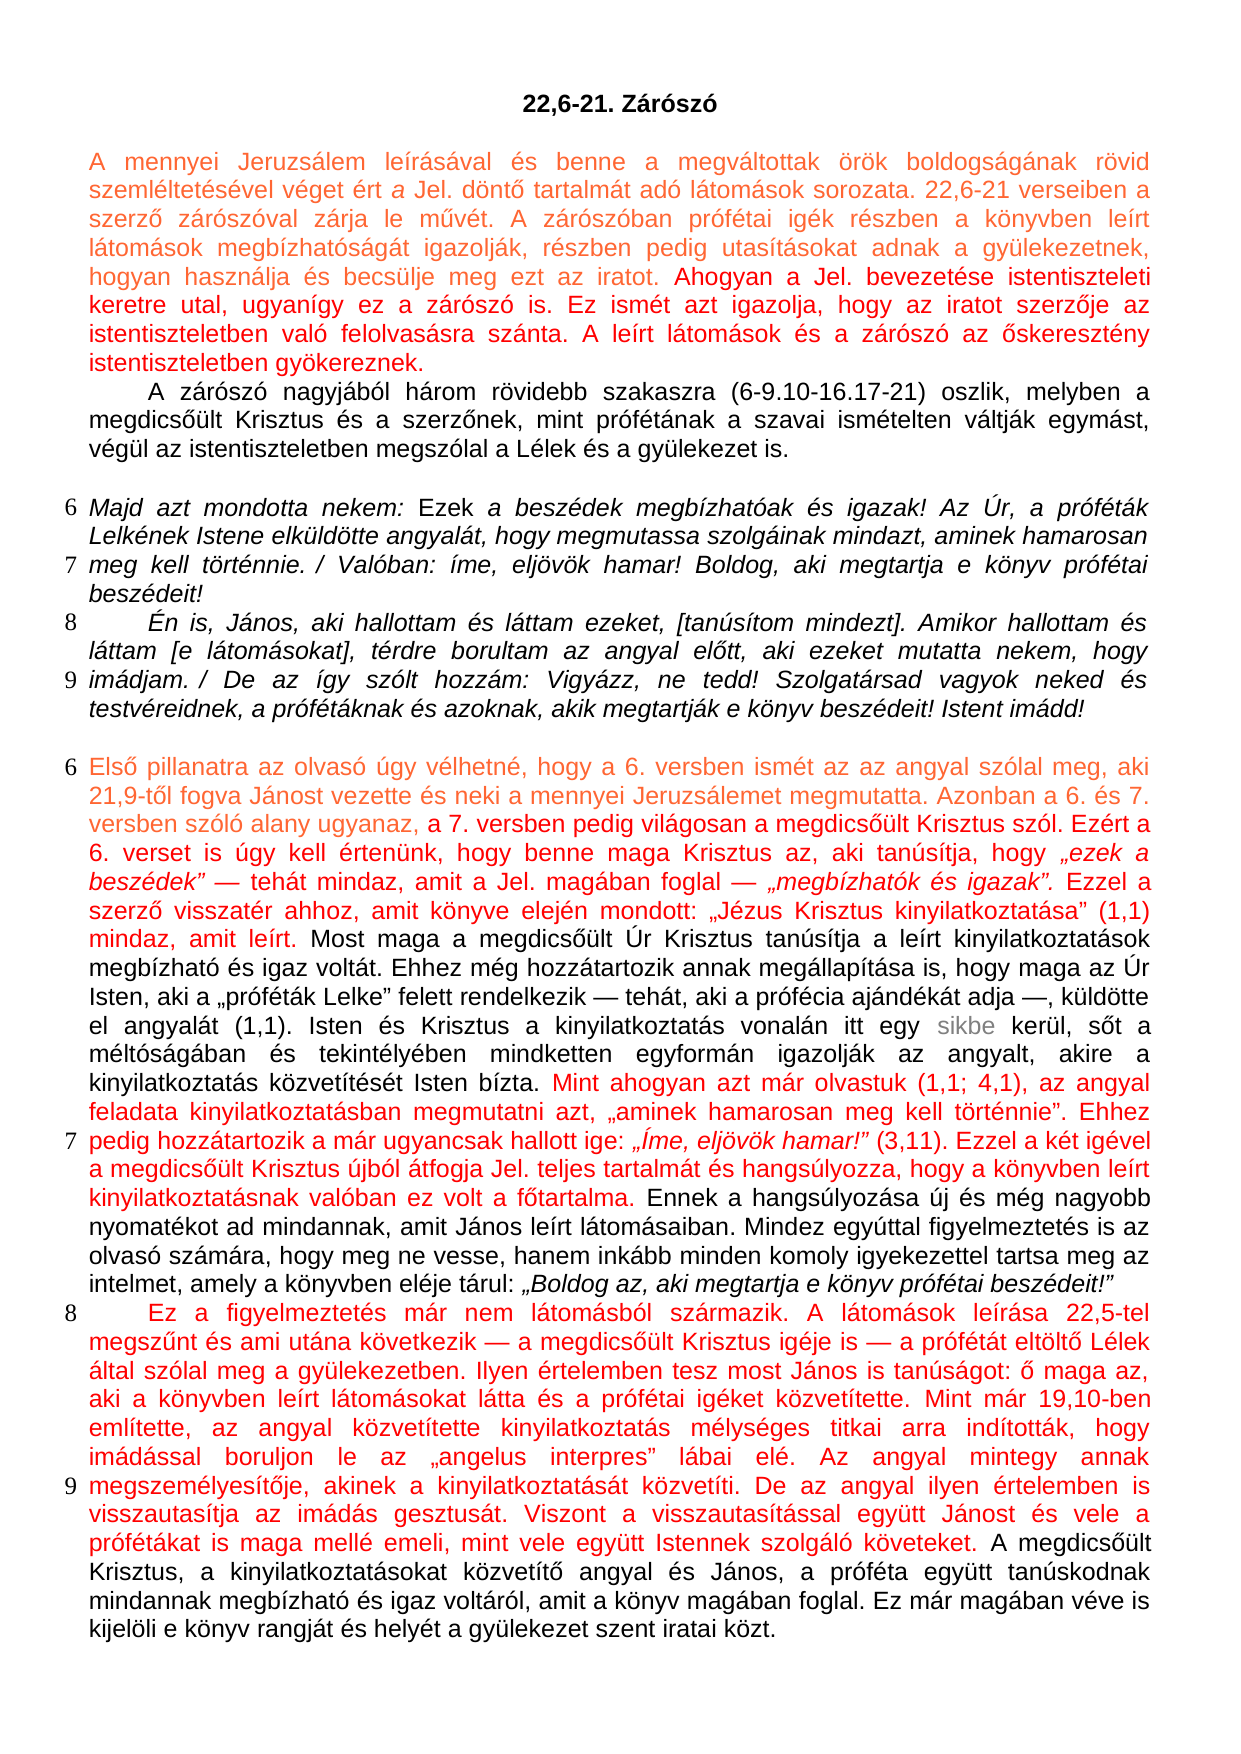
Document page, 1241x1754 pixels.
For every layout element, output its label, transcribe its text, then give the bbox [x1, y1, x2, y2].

text 6 [32, 492, 77, 521]
text 6 [32, 752, 77, 781]
text Első pillanatra az olvasó úgy vélhetné, hogy a 6. versben ismét az az angyal szólal meg, aki 21,9-től fogva Jánost vezette és neki a mennyei Jeruzsálemet megmutatta. Azonban a 6. és 7. versben szóló alany ugyanaz, a 7. versben pedig világosan a megdicsőült Krisztus szól. Ezért a 6. verset is úgy kell értenünk, hogy benne maga Krisztus az, aki tanúsítja, hogy „ezek a beszédek” — tehát mindaz, amit a Jel. magában foglal — „megbízhatók és igazak”. Ezzel a szerző visszatér ahhoz, amit könyve elején mondott: „Jézus Krisztus kinyilatkoztatása” (1,1) mindaz, amit leírt. Most maga a megdicsőült Úr Krisztus tanúsítja a leírt kinyilatkoztatások megbízható és igaz voltát. Ehhez még hozzátartozik annak megállapítása is, hogy maga az Úr Isten, aki a „próféták Lelke” felett rendelkezik — tehát, aki a prófécia ajándékát adja —, küldötte el angyalát (1,1). Isten és Krisztus a kinyilatkoztatás vonalán itt egy sikbe kerül, sőt a méltóságában és tekintélyében mindketten egyformán igazolják az angyalt, akire a kinyilatkoztatás közvetítését Isten bízta. Mint ahogyan azt már olvastuk (1,1; 4,1), az angyal feladata kinyilatkoztatásban megmutatni azt, „aminek hamarosan meg kell történnie”. Ehhez pedig hozzátartozik a már ugyancsak hallott ige: „Íme, eljövök hamar!” (3,11). Ezzel a két igével a megdicsőült Krisztus újból átfogja Jel. teljes tartalmát és hangsúlyozza, hogy a könyvben leírt kinyilatkoztatásnak valóban ez volt a főtartalma. Ennek a hangsúlyozása új és még nagyobb nyomatékot ad mindannak, amit János leírt látomásaiban. Mindez egyúttal figyelmeztetés is az olvasó számára, hogy meg ne vesse, hanem inkább minden komoly igyekezettel tartsa meg az intelmet, amely a könyvben eléje tárul: „Boldog az, aki megtartja e könyv prófétai beszédeit!” [88, 752, 1152, 1298]
text 7 [32, 550, 77, 579]
text 8 [32, 607, 77, 636]
text 8 [32, 1298, 77, 1327]
text Én is, János, aki hallottam és láttam ezeket, [tanúsítom mindezt]. Amikor hallottam és láttam [e látomásokat], térdre borultam az angyal előtt, aki ezeket mutatta nekem, hogy imádjam. / De az így szólt hozzám: Vigyázz, ne tedd! Szolgatársad vagyok neked és testvéreidnek, a prófétáknak és azoknak, akik megtartják e könyv beszédeit! Istent imádd! [88, 607, 1152, 722]
text 7 [32, 1126, 77, 1154]
text 9 [32, 1471, 77, 1499]
text 9 [32, 665, 77, 694]
text 22,6-21. Zárószó [88, 88, 1152, 117]
text A zárószó nagyjából három rövidebb szakaszra (6-9.10-16.17-21) oszlik, melyben a megdicsőült Krisztus és a szerzőnek, mint prófétának a szavai ismételten váltják egymást, végül az istentiszteletben megszólal a Lélek és a gyülekezet is. [88, 377, 1152, 463]
text A mennyei Jeruzsálem leírásával és benne a megváltottak örök boldogságának rövid szemléltetésével véget ért a Jel. döntő tartalmát adó látomások sorozata. 22,6-21 verseiben a szerző zárószóval zárja le művét. A zárószóban prófétai igék részben a könyvben leírt látomások megbízhatóságát igazolják, részben pedig utasításokat adnak a gyülekezetnek, hogyan használja és becsülje meg ezt az iratot. Ahogyan a Jel. bevezetése istentiszteleti keretre utal, ugyanígy ez a zárószó is. Ez ismét azt igazolja, hogy az iratot szerzője az istentiszteletben való felolvasásra szánta. A leírt látomások és a zárószó az őskeresztény istentiszteletben gyökereznek. [88, 147, 1152, 377]
text Ez a figyelmeztetés már nem látomásból származik. A látomások leírása 22,5-tel megszűnt és ami utána következik — a megdicsőült Krisztus igéje is — a prófétát eltöltő Lélek által szólal meg a gyülekezetben. Ilyen értelemben tesz most János is tanúságot: ő maga az, aki a könyvben leírt látomásokat látta és a prófétai igéket közvetítette. Mint már 19,10-ben említette, az angyal közvetítette kinyilatkoztatás mélységes titkai arra indították, hogy imádással boruljon le az „angelus interpres” lábai elé. Az angyal mintegy annak megszemélyesítője, akinek a kinyilatkoztatását közvetíti. De az angyal ilyen értelemben is visszautasítja az imádás gesztusát. Viszont a visszautasítással együtt Jánost és vele a prófétákat is maga mellé emeli, mint vele együtt Istennek szolgáló követeket. A megdicsőült Krisztus, a kinyilatkoztatásokat közvetítő angyal és János, a próféta együtt tanúskodnak mindannak megbízható és igaz voltáról, amit a könyv magában foglal. Ez már magában véve is kijelöli e könyv rangját és helyét a gyülekezet szent iratai közt. [88, 1298, 1152, 1643]
text Majd azt mondotta nekem: Ezek a beszédek megbízhatóak és igazak! Az Úr, a próféták Lelkének Istene elküldötte angyalát, hogy megmutassa szolgáinak mindazt, aminek hamarosan meg kell történnie. / Valóban: íme, eljövök hamar! Boldog, aki megtartja e könyv prófétai beszédeit! [88, 492, 1152, 607]
